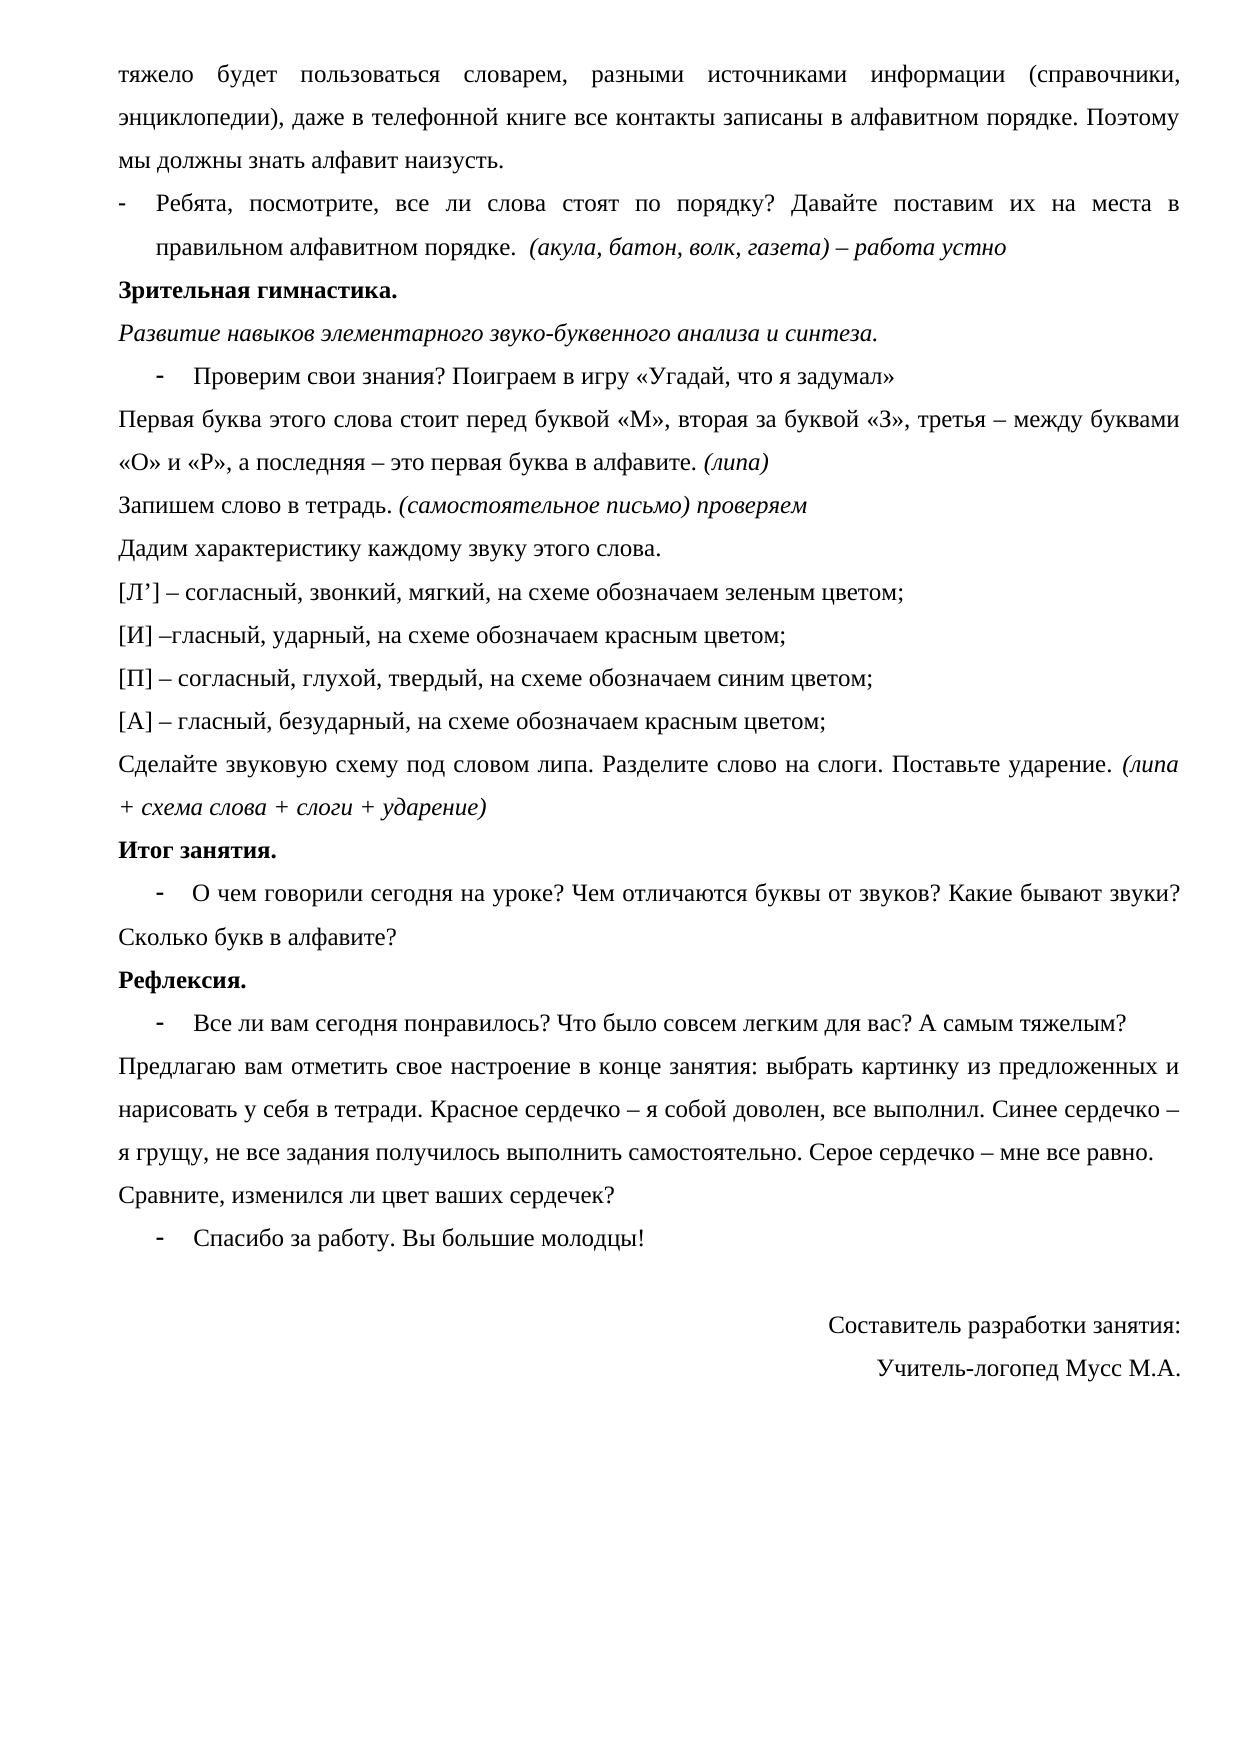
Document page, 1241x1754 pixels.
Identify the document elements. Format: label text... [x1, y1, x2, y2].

list О чем говорили сегодня на уроке? Чем отличаются буквы от звуков? Какие бывают звуки? Сколько букв в алфавите? [118, 878, 1181, 950]
list Все ли вам сегодня понравилось? Что было совсем легким для вас? А самым тяжелым? [156, 1008, 1181, 1037]
text [А] – гласный, безударный, на схеме обозначаем красным цветом; [118, 706, 1181, 735]
list Спасибо за работу. Вы большие молодцы! [156, 1223, 1181, 1252]
text Первая буква этого слова стоит перед буквой «М», вторая за буквой «З», третья – между буквами «О» и «Р», а последняя – это первая буква в алфавите. (липа) [118, 404, 1181, 476]
text Запишем слово в тетрадь. (самостоятельное письмо) проверяем [118, 490, 1181, 519]
text Сделайте звуковую схему под словом липа. Разделите слово на слоги. Поставьте ударение. (липа + схема слова + слоги + ударение) [118, 749, 1181, 821]
text [Л’] – согласный, звонкий, мягкий, на схеме обозначаем зеленым цветом; [118, 577, 1181, 605]
text Предлагаю вам отметить свое настроение в конце занятия: выбрать картинку из предложенных и нарисовать у себя в тетради. Красное сердечко – я собой доволен, все выполнил. Синее сердечко – я грущу, не все задания получилось выполнить самостоятельно. Серое сердечко – мне все равно. [118, 1051, 1181, 1166]
text Рефлексия. [118, 965, 1181, 993]
text Итог занятия. [118, 835, 1181, 864]
text Сравните, изменился ли цвет ваших сердечек? [118, 1180, 1181, 1209]
text Дадим характеристику каждому звуку этого слова. [118, 533, 1181, 562]
text Составитель разработки занятия: [118, 1310, 1181, 1338]
text [П] – согласный, глухой, твердый, на схеме обозначаем синим цветом; [118, 663, 1181, 692]
list Проверим свои знания? Поиграем в игру «Угадай, что я задумал» [156, 361, 1181, 390]
list Ребята, посмотрите, все ли слова стоят по порядку? Давайте поставим их на места в правильном алфавитном порядке. (акула, батон, волк, газета) – работа устно [118, 188, 1181, 260]
text Учитель-логопед Мусс М.А. [118, 1353, 1181, 1382]
list тяжело будет пользоваться словарем, разными источниками информации (справочники, энциклопедии), даже в телефонной книге все контакты записаны в алфавитном порядке. Поэтому мы должны знать алфавит наизусть. [118, 59, 1181, 174]
text Зрительная гимнастика. [118, 275, 1181, 303]
text Развитие навыков элементарного звуко-буквенного анализа и синтеза. [118, 318, 1181, 347]
text [И] –гласный, ударный, на схеме обозначаем красным цветом; [118, 620, 1181, 648]
